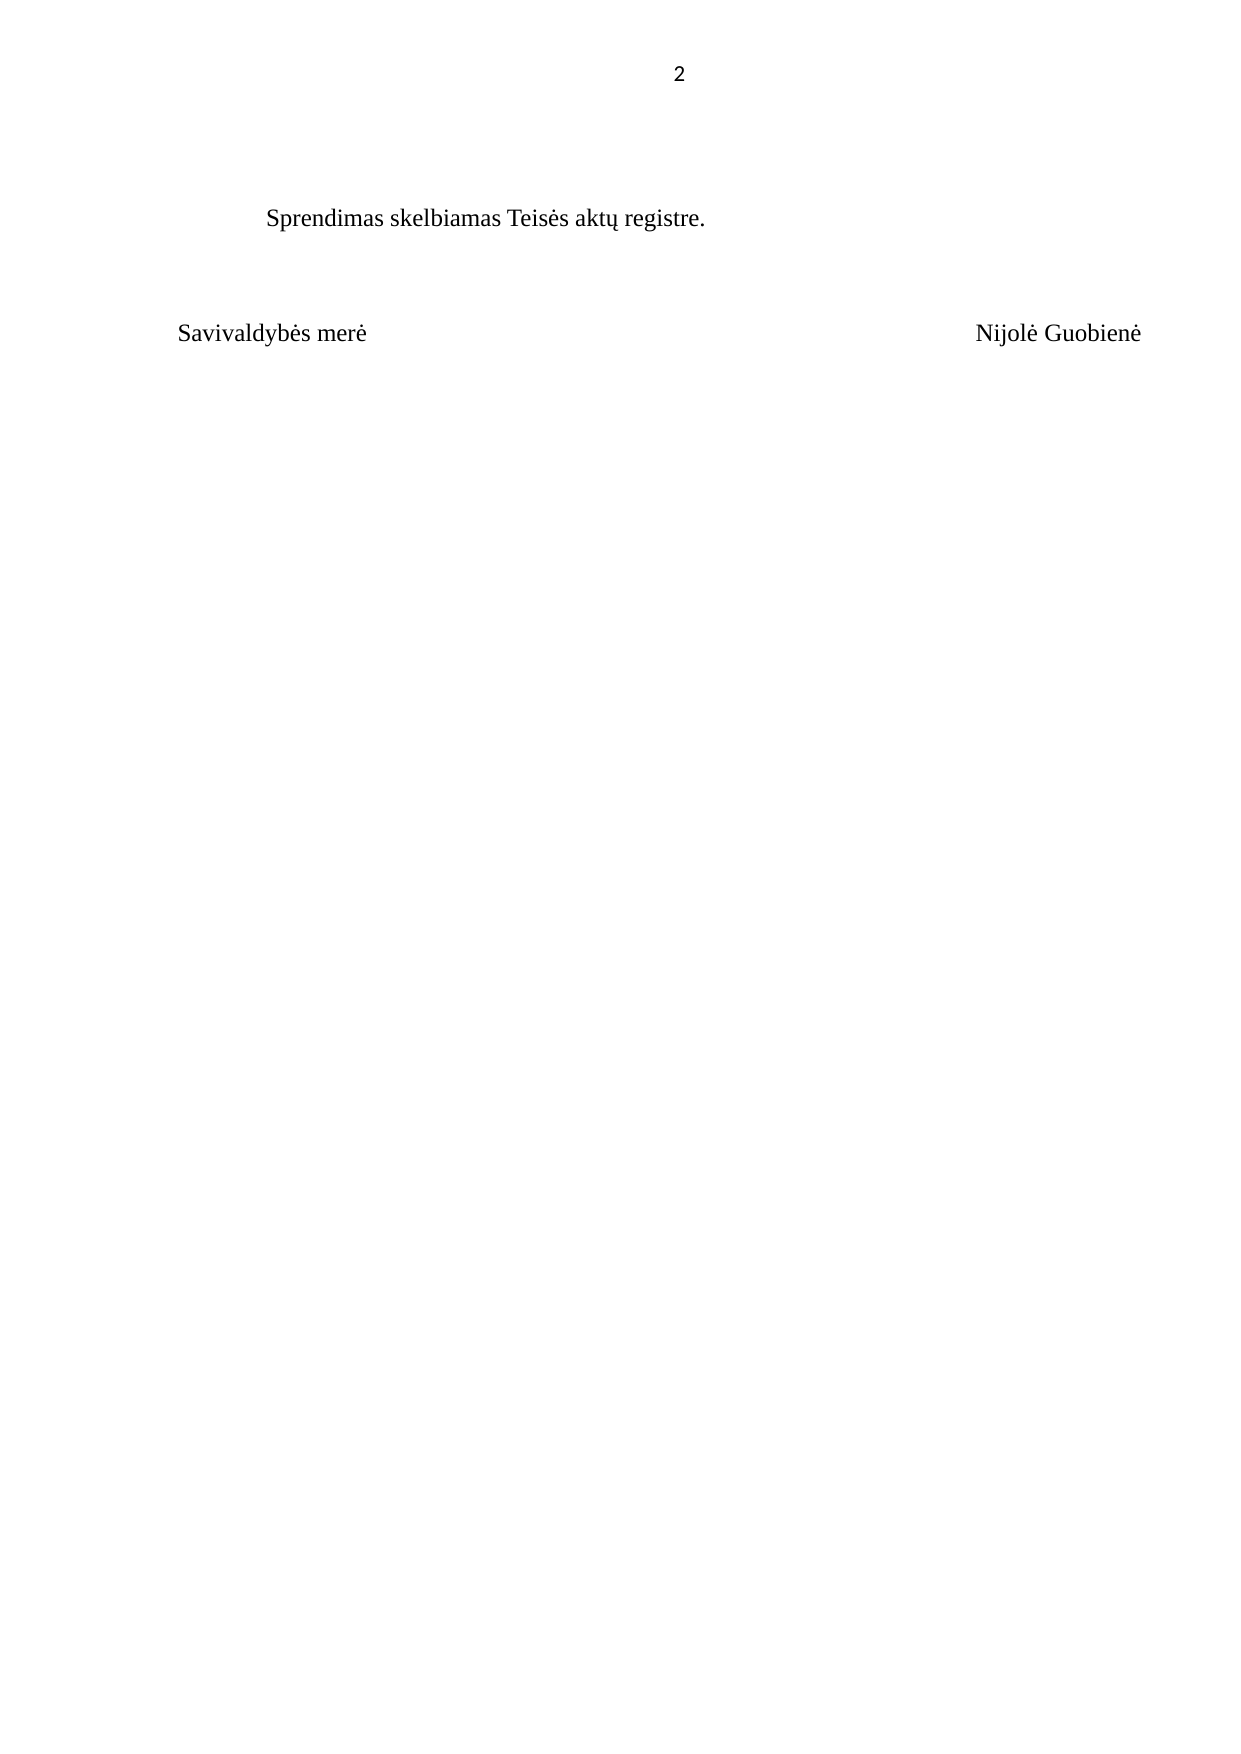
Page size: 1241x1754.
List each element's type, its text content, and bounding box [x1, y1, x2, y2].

text Savivaldybės merė Nijolė Guobienė [177, 318, 1171, 347]
text Sprendimas skelbiamas Teisės aktų registre. [266, 204, 1181, 232]
